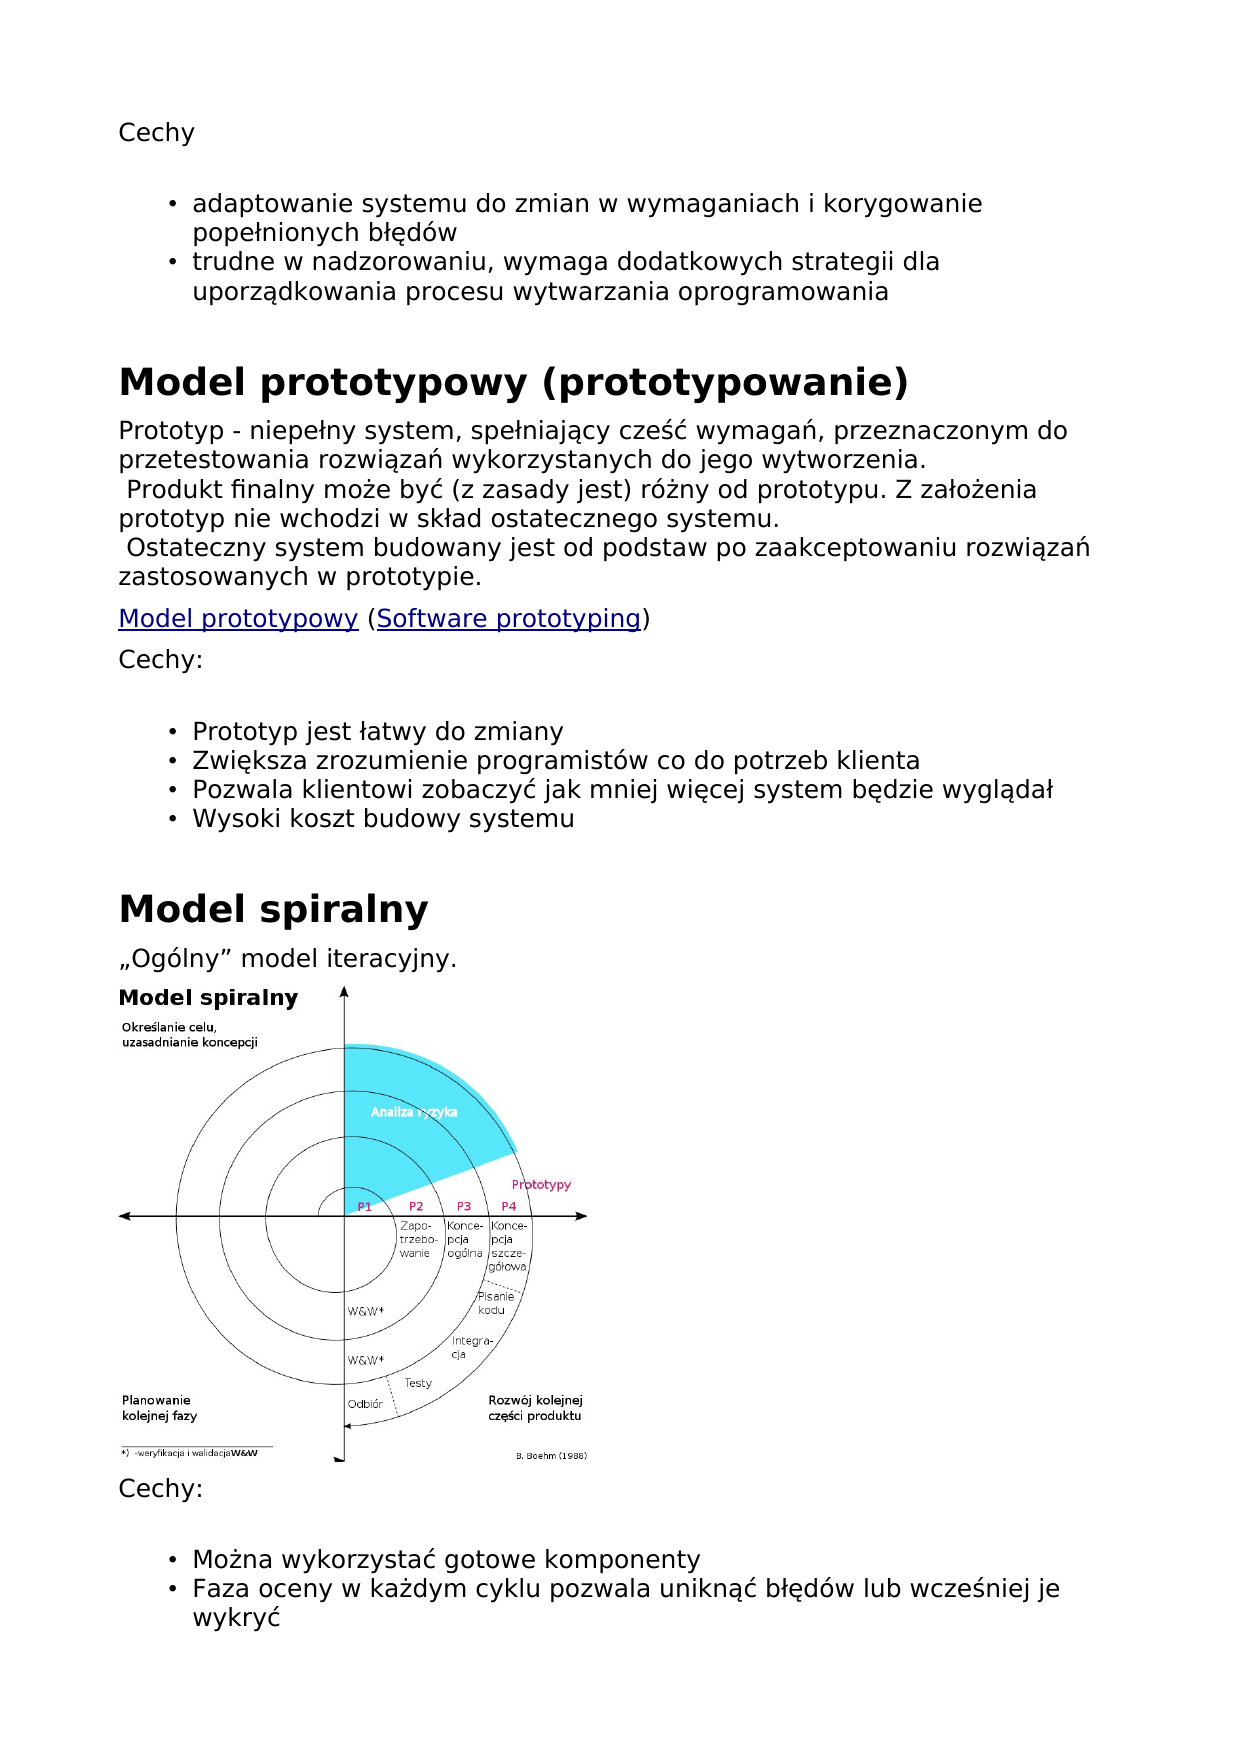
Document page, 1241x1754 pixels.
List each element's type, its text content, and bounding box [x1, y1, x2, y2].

subtitle Model spiralny [118, 888, 1122, 932]
list Wysoki koszt budowy systemu [177, 804, 1122, 833]
list Prototyp jest łatwy do zmiany [177, 717, 1122, 746]
text Prototyp - niepełny system, spełniający cześć wymagań, przeznaczonym do przetestowania rozwiązań wykorzystanych do jego wytworzenia. Produkt finalny może być (z zasady jest) różny od prototypu. Z założenia prototyp nie wchodzi w skład ostatecznego systemu. Ostateczny system budowany jest od podstaw po zaakceptowaniu rozwiązań zastosowanych w prototypie. [118, 417, 1122, 592]
text Model prototypowy (Software prototyping) [118, 604, 1122, 633]
text „Ogólny” model iteracyjny. [118, 944, 1122, 973]
list trudne w nadzorowaniu, wymaga dodatkowych strategii dla uporządkowania procesu wytwarzania oprogramowania [177, 248, 1122, 306]
list adaptowanie systemu do zmian w wymaganiach i korygowanie popełnionych błędów [177, 189, 1122, 248]
list Faza oceny w każdym cyklu pozwala uniknąć błędów lub wcześniej je wykryć [177, 1574, 1122, 1632]
text Cechy [118, 118, 1122, 147]
list Zwiększa zrozumienie programistów co do potrzeb klienta [177, 746, 1122, 775]
subtitle Model prototypowy (prototypowanie) [118, 360, 1122, 404]
list Można wykorzystać gotowe komponenty [177, 1545, 1122, 1574]
list Pozwala klientowi zobaczyć jak mniej więcej system będzie wyglądał [177, 775, 1122, 804]
picture [118, 985, 587, 1462]
text Cechy: [118, 646, 1122, 675]
text Cechy: [118, 1474, 1122, 1503]
